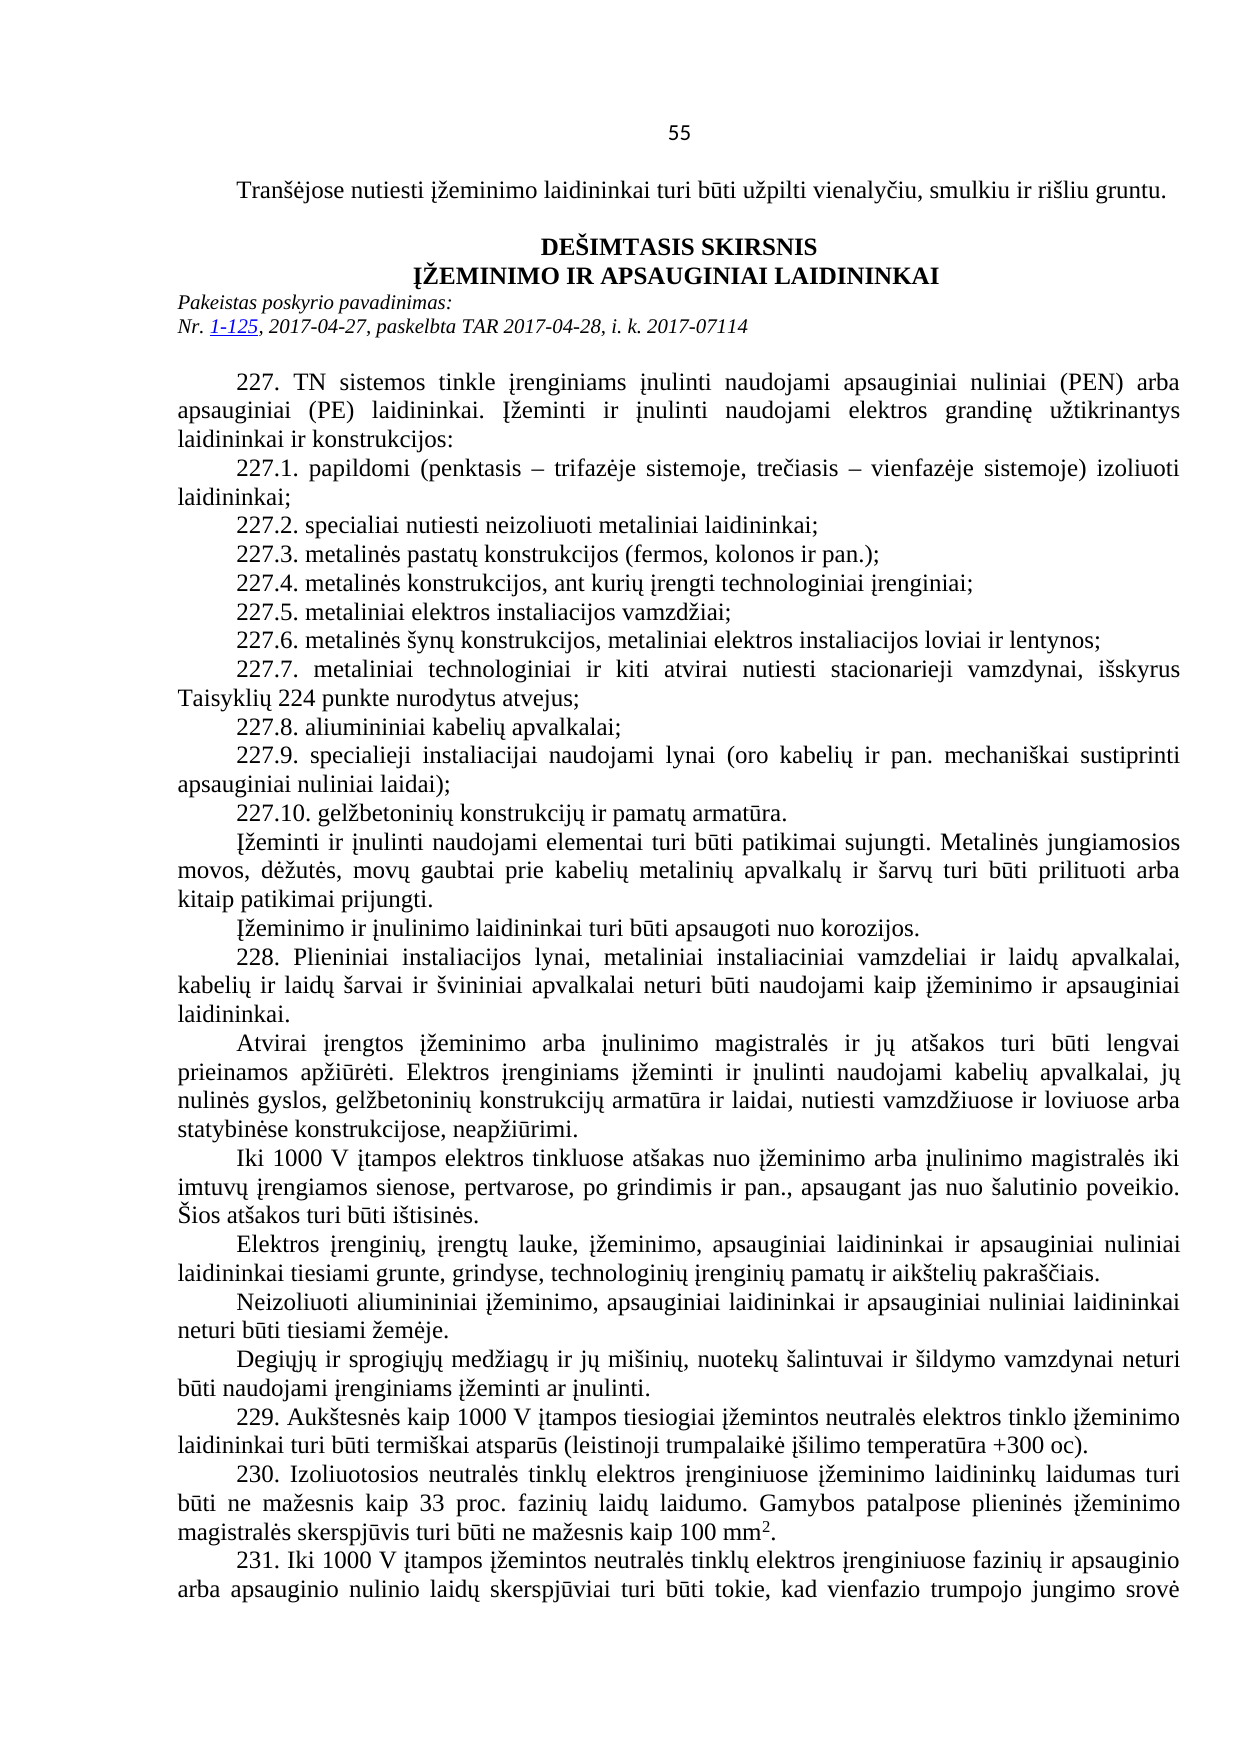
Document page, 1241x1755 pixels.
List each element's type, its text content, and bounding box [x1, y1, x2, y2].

text 227.3. metalinės pastatų konstrukcijos (fermos, kolonos ir pan.); [177, 539, 1181, 568]
text Pakeistas poskyrio pavadinimas: [177, 290, 1181, 314]
text Degiųjų ir sprogiųjų medžiagų ir jų mišinių, nuotekų šalintuvai ir šildymo vamzdynai neturi būti naudojami įrenginiams įžeminti ar įnulinti. [177, 1344, 1181, 1402]
text ĮŽEMINIMO IR APSAUGINIAI LAIDININKAI [177, 261, 1181, 290]
text Atvirai įrengtos įžeminimo arba įnulinimo magistralės ir jų atšakos turi būti lengvai prieinamos apžiūrėti. Elektros įrenginiams įžeminti ir įnulinti naudojami kabelių apvalkalai, jų nulinės gyslos, gelžbetoninių konstrukcijų armatūra ir laidai, nutiesti vamzdžiuose ir loviuose arba statybinėse konstrukcijose, neapžiūrimi. [177, 1028, 1181, 1143]
text 227.1. papildomi (penktasis – trifazėje sistemoje, trečiasis – vienfazėje sistemoje) izoliuoti laidininkai; [177, 453, 1181, 511]
text Iki 1000 V įtampos elektros tinkluose atšakas nuo įžeminimo arba įnulinimo magistralės iki imtuvų įrengiamos sienose, pertvarose, po grindimis ir pan., apsaugant jas nuo šalutinio poveikio. Šios atšakos turi būti ištisinės. [177, 1143, 1181, 1229]
text 228. Plieniniai instaliacijos lynai, metaliniai instaliaciniai vamzdeliai ir laidų apvalkalai, kabelių ir laidų šarvai ir švininiai apvalkalai neturi būti naudojami kaip įžeminimo ir apsauginiai laidininkai. [177, 942, 1181, 1028]
text 227.10. gelžbetoninių konstrukcijų ir pamatų armatūra. [177, 798, 1181, 827]
text Elektros įrenginių, įrengtų lauke, įžeminimo, apsauginiai laidininkai ir apsauginiai nuliniai laidininkai tiesiami grunte, grindyse, technologinių įrenginių pamatų ir aikštelių pakraščiais. [177, 1229, 1181, 1287]
text 230. Izoliuotosios neutralės tinklų elektros įrenginiuose įžeminimo laidininkų laidumas turi būti ne mažesnis kaip 33 proc. fazinių laidų laidumo. Gamybos patalpose plieninės įžeminimo magistralės skerspjūvis turi būti ne mažesnis kaip 100 mm2. [177, 1459, 1181, 1546]
text Neizoliuoti aliumininiai įžeminimo, apsauginiai laidininkai ir apsauginiai nuliniai laidininkai neturi būti tiesiami žemėje. [177, 1287, 1181, 1344]
text 227. TN sistemos tinkle įrenginiams įnulinti naudojami apsauginiai nuliniai (PEN) arba apsauginiai (PE) laidininkai. Įžeminti ir įnulinti naudojami elektros grandinę užtikrinantys laidininkai ir konstrukcijos: [177, 367, 1181, 453]
text 231. Iki 1000 V įtampos įžemintos neutralės tinklų elektros įrenginiuose fazinių ir apsauginio arba apsauginio nulinio laidų skerspjūviai turi būti tokie, kad vienfazio trumpojo jungimo srovė [177, 1546, 1181, 1603]
text 227.6. metalinės šynų konstrukcijos, metaliniai elektros instaliacijos loviai ir lentynos; [177, 626, 1181, 654]
text Įžeminimo ir įnulinimo laidininkai turi būti apsaugoti nuo korozijos. [177, 913, 1181, 942]
text 227.8. aliumininiai kabelių apvalkalai; [177, 712, 1181, 741]
text Nr. 1-125, 2017-04-27, paskelbta TAR 2017-04-28, i. k. 2017-07114 [177, 314, 1181, 338]
text Tranšėjose nutiesti įžeminimo laidininkai turi būti užpilti vienalyčiu, smulkiu ir rišliu gruntu. [177, 175, 1181, 204]
text 227.7. metaliniai technologiniai ir kiti atvirai nutiesti stacionarieji vamzdynai, išskyrus Taisyklių 224 punkte nurodytus atvejus; [177, 654, 1181, 712]
text 227.4. metalinės konstrukcijos, ant kurių įrengti technologiniai įrenginiai; [177, 568, 1181, 597]
text Įžeminti ir įnulinti naudojami elementai turi būti patikimai sujungti. Metalinės jungiamosios movos, dėžutės, movų gaubtai prie kabelių metalinių apvalkalų ir šarvų turi būti prilituoti arba kitaip patikimai prijungti. [177, 827, 1181, 913]
text 227.5. metaliniai elektros instaliacijos vamzdžiai; [177, 597, 1181, 626]
text 229. Aukštesnės kaip 1000 V įtampos tiesiogiai įžemintos neutralės elektros tinklo įžeminimo laidininkai turi būti termiškai atsparūs (leistinoji trumpalaikė įšilimo temperatūra +300 oc). [177, 1402, 1181, 1459]
text 227.9. specialieji instaliacijai naudojami lynai (oro kabelių ir pan. mechaniškai sustiprinti apsauginiai nuliniai laidai); [177, 741, 1181, 798]
text 227.2. specialiai nutiesti neizoliuoti metaliniai laidininkai; [177, 511, 1181, 539]
text DEŠIMTASIS SKIRSNIS [177, 232, 1181, 261]
